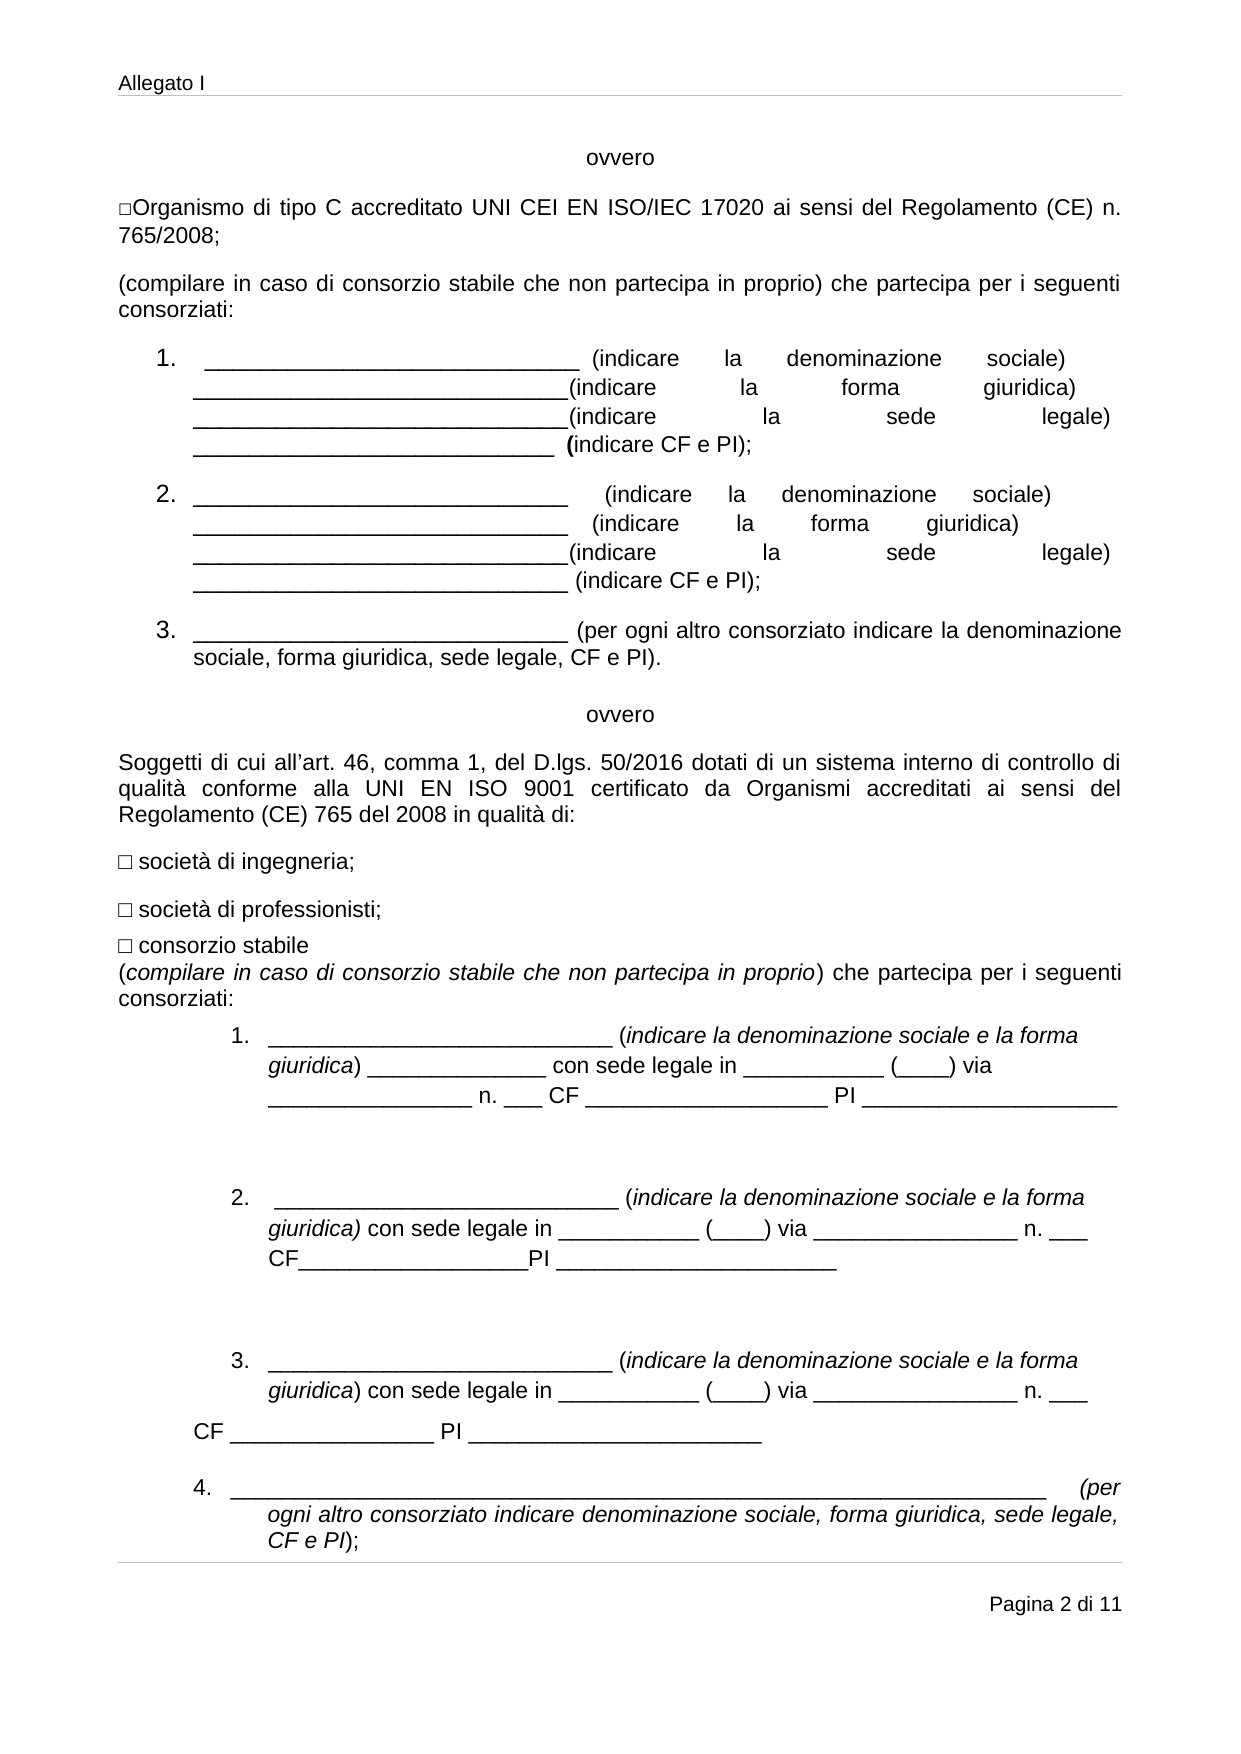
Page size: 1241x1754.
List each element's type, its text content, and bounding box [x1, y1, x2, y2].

list ___________________________ (indicare la denominazione sociale e la forma giuridica) ______________ con sede legale in ___________ (____) via ________________ n. ___ CF ___________________ PI ____________________ [231, 1022, 1122, 1108]
text □ società di professionisti; [118, 896, 1122, 922]
text ovvero [118, 701, 1122, 728]
text □ società di ingegneria; [118, 848, 1122, 875]
text (compilare in caso di consorzio stabile che non partecipa in proprio) che partecipa per i seguenti consorziati: [118, 959, 1122, 1011]
list ___________________________ (indicare la denominazione sociale) ___________________________(indicare la forma giuridica) ___________________________(indicare la sede legale) __________________________ (indicare CF e PI); [156, 343, 1122, 458]
text ovvero [118, 144, 1122, 170]
text ☐Organismo di tipo C accreditato UNI CEI EN ISO/IEC 17020 ai sensi del Regolamento (CE) n. 765/2008; [118, 191, 1122, 249]
list ___________________________ (indicare la denominazione sociale) ___________________________ (indicare la forma giuridica) ___________________________(indicare la sede legale) ___________________________ (indicare CF e PI); [156, 479, 1122, 594]
text CF ________________ PI _______________________ [193, 1418, 1122, 1444]
text Soggetti di cui all’art. 46, comma 1, del D.lgs. 50/2016 dotati di un sistema interno di controllo di qualità conforme alla UNI EN ISO 9001 certificato da Organismi accreditati ai sensi del Regolamento (CE) 765 del 2008 in qualità di: [118, 748, 1122, 827]
list ___________________________ (indicare la denominazione sociale e la forma giuridica) con sede legale in ___________ (____) via ________________ n. ___ [231, 1347, 1122, 1403]
text (compilare in caso di consorzio stabile che non partecipa in proprio) che partecipa per i seguenti consorziati: [118, 270, 1122, 322]
text □ consorzio stabile [118, 932, 1122, 959]
list ___________________________ (per ogni altro consorziato indicare la denominazione sociale, forma giuridica, sede legale, CF e PI). [156, 615, 1122, 670]
list ________________________________________________________________ (per ogni altro consorziato indicare denominazione sociale, forma giuridica, sede legale, CF e PI); [193, 1474, 1122, 1553]
list ___________________________ (indicare la denominazione sociale e la forma giuridica) con sede legale in ___________ (____) via ________________ n. ___ CF__________________PI ______________________ [231, 1184, 1122, 1271]
